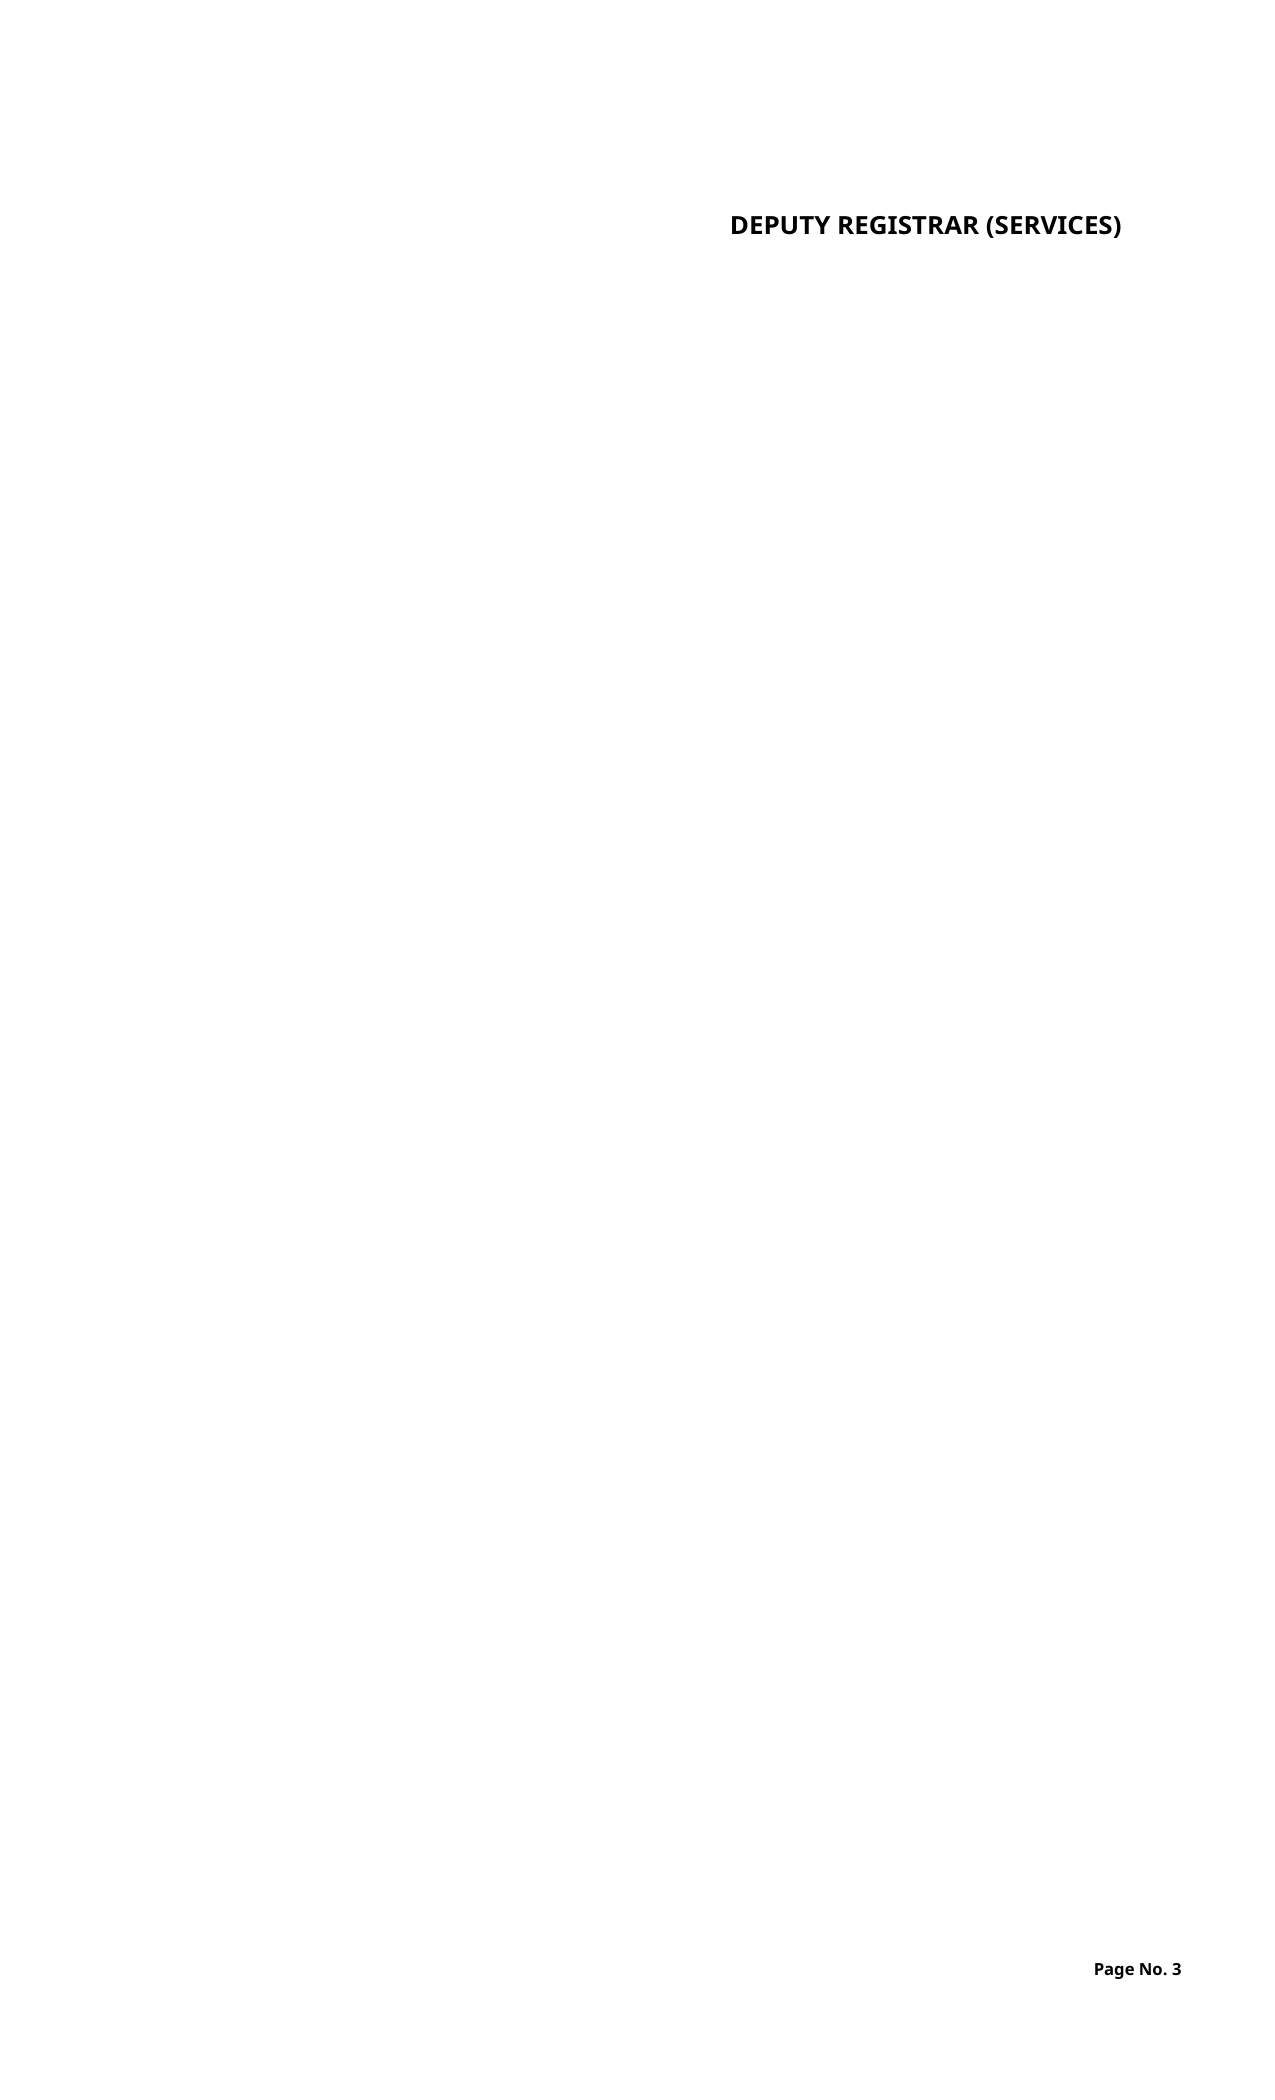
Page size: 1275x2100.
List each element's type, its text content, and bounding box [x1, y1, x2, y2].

text DEPUTY REGISTRAR (SERVICES) [175, 207, 1189, 242]
